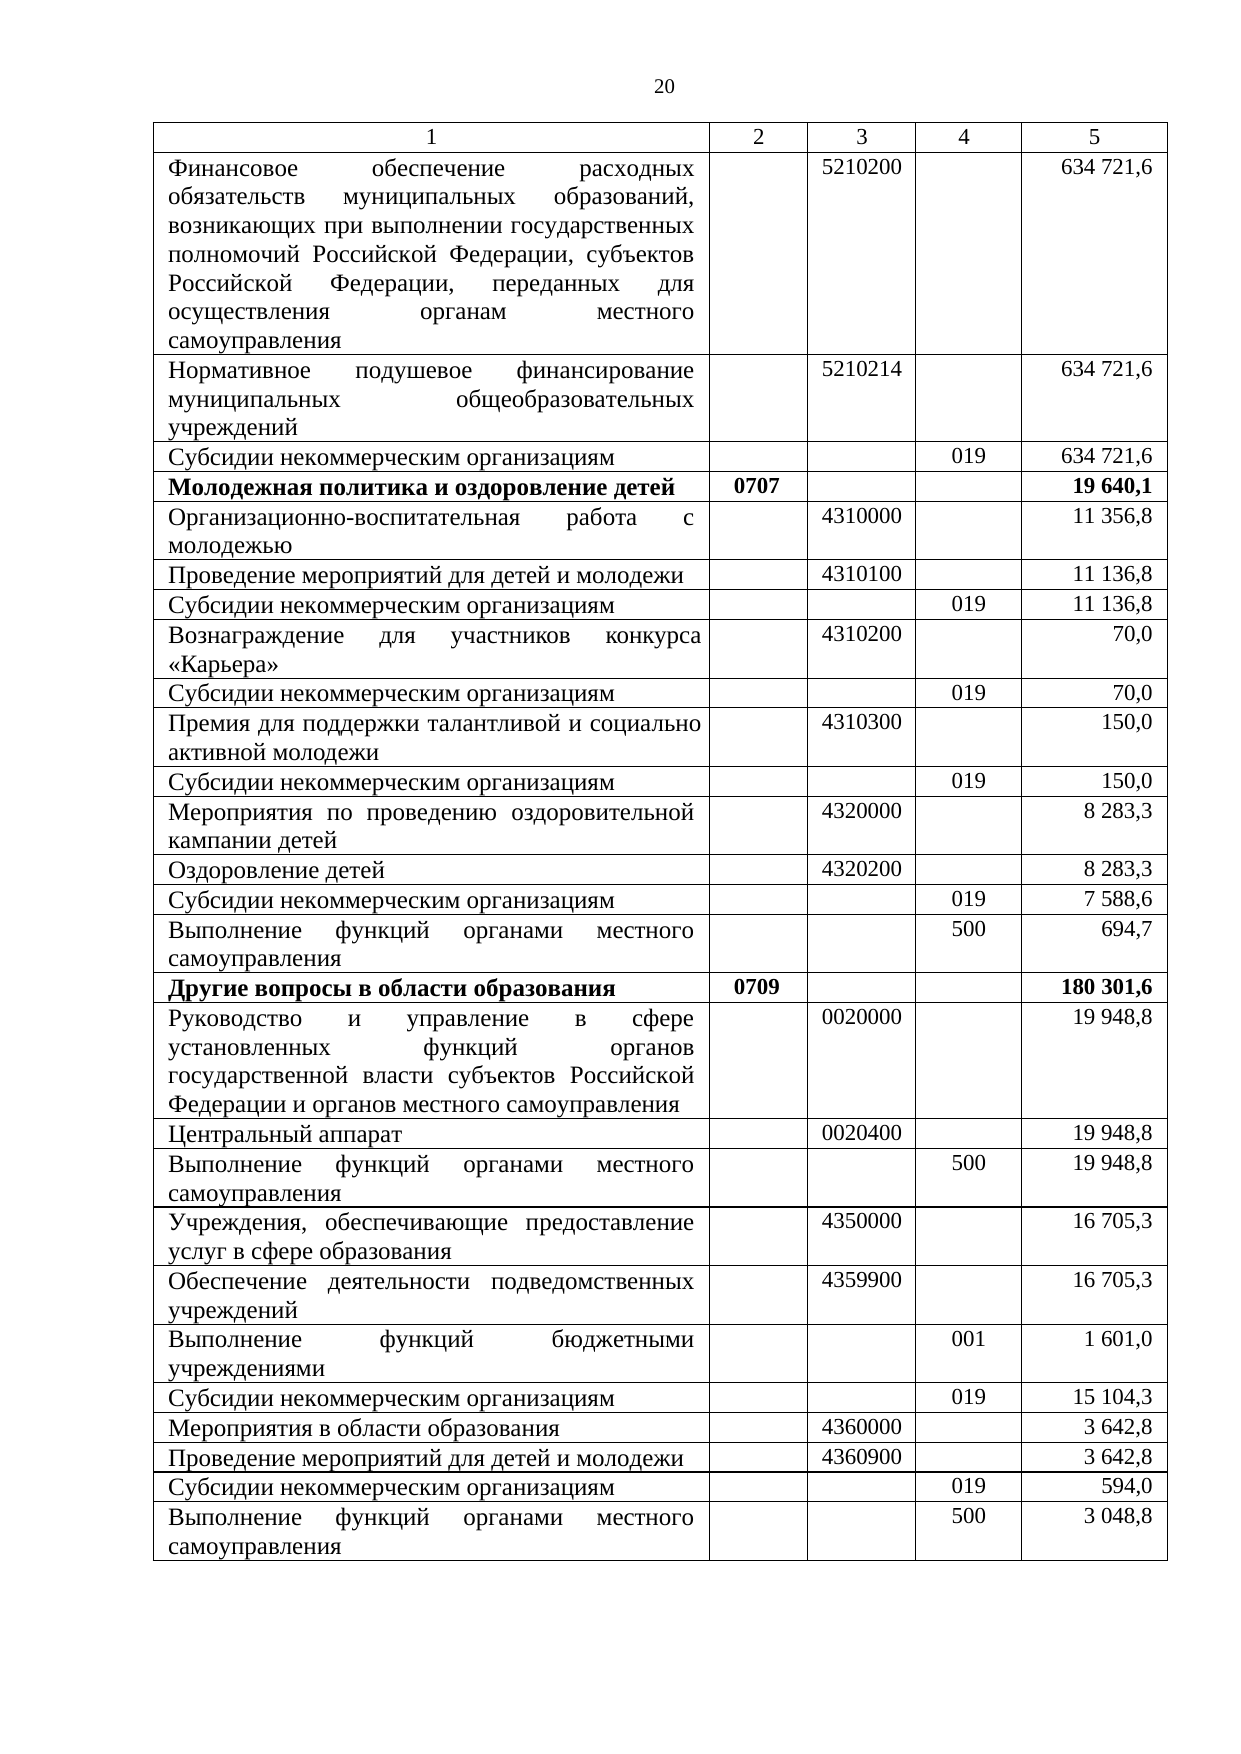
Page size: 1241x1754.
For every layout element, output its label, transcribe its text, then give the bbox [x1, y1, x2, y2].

table_cell Центральный аппарат [154, 1119, 709, 1148]
table_cell 180 301,6 [1022, 973, 1167, 1002]
table_cell Другие вопросы в области образования [154, 973, 709, 1002]
table_cell 16 705,3 [1022, 1208, 1167, 1265]
table_cell 0709 [710, 973, 807, 1002]
table_cell Руководство и управление в сфере установленных функций органов государственной власти субъектов Российской Федерации и органов местного самоуправления [154, 1003, 709, 1118]
table_cell [916, 1443, 1021, 1471]
table_cell [1168, 1206, 1219, 1265]
table_cell 4320000 [808, 797, 915, 854]
table_header 2 [710, 123, 807, 152]
table_cell Субсидии некоммерческим организациям [154, 590, 709, 619]
table_header [1168, 122, 1219, 152]
table_cell [710, 620, 807, 677]
table_cell 19 948,8 [1022, 1119, 1167, 1148]
table_cell Оздоровление детей [154, 855, 709, 884]
table_cell [710, 560, 807, 589]
table_cell Мероприятия в области образования [154, 1413, 709, 1442]
table_cell 634 721,6 [1022, 355, 1167, 441]
table_cell [808, 1473, 915, 1501]
table_cell [710, 679, 807, 707]
table_cell Проведение мероприятий для детей и молодежи [154, 560, 709, 589]
table_cell Нормативное подушевое финансирование муниципальных общеобразовательных учреждений [154, 355, 709, 441]
table_cell Субсидии некоммерческим организациям [154, 442, 709, 471]
table_cell [916, 1413, 1021, 1442]
table_cell [916, 1003, 1021, 1118]
table_cell [710, 153, 807, 354]
table_cell 500 [916, 1149, 1021, 1206]
table_cell [808, 1325, 915, 1382]
table_cell [808, 885, 915, 914]
table_cell 7 588,6 [1022, 885, 1167, 914]
table_cell [808, 679, 915, 707]
table_cell [1168, 501, 1219, 559]
table_cell [710, 1149, 807, 1206]
table_cell 0020000 [808, 1003, 915, 1118]
table_cell [808, 472, 915, 501]
table_cell 150,0 [1022, 767, 1167, 796]
table_cell Выполнение функций органами местного самоуправления [154, 915, 709, 972]
table_cell 4360000 [808, 1413, 915, 1442]
table_cell Субсидии некоммерческим организациям [154, 885, 709, 914]
table_cell 1 601,0 [1022, 1325, 1167, 1382]
table_cell Обеспечение деятельности подведомственных учреждений [154, 1266, 709, 1323]
table_cell [808, 915, 915, 972]
table_cell [710, 1325, 807, 1382]
table_cell [1168, 1442, 1219, 1471]
table_cell Субсидии некоммерческим организациям [154, 1473, 709, 1501]
table_cell [710, 1443, 807, 1471]
table_cell Учреждения, обеспечивающие предоставление услуг в сфере образования [154, 1208, 709, 1265]
table_cell [710, 1003, 807, 1118]
table_cell 019 [916, 1473, 1021, 1501]
table_cell Выполнение функций органами местного самоуправления [154, 1149, 709, 1206]
table_cell 19 640,1 [1022, 472, 1167, 501]
table_cell 4310000 [808, 502, 915, 559]
table_cell 4320200 [808, 855, 915, 884]
table_cell [808, 1383, 915, 1412]
table_cell Финансовое обеспечение расходных обязательств муниципальных образований, возникающих при выполнении государственных полномочий Российской Федерации, субъектов Российской Федерации, переданных для осуществления органам местного самоуправления [154, 153, 709, 354]
table_cell [916, 472, 1021, 501]
table_cell [1168, 1324, 1219, 1382]
table_cell [1168, 914, 1219, 972]
table_cell 019 [916, 590, 1021, 619]
table_cell 594,0 [1022, 1473, 1167, 1501]
table_cell [710, 1502, 807, 1560]
table_cell 11 136,8 [1022, 590, 1167, 619]
table_cell 634 721,6 [1022, 442, 1167, 471]
table_cell [710, 767, 807, 796]
table_cell 694,7 [1022, 915, 1167, 972]
table_cell 150,0 [1022, 708, 1167, 766]
table_cell [1168, 1382, 1219, 1412]
table_cell [808, 767, 915, 796]
table_cell Молодежная политика и оздоровление детей [154, 472, 709, 501]
table_cell [710, 885, 807, 914]
table_cell 4350000 [808, 1208, 915, 1265]
table_cell 4310300 [808, 708, 915, 766]
table_cell [710, 797, 807, 854]
table_cell 0707 [710, 472, 807, 501]
table_cell 019 [916, 767, 1021, 796]
table_cell Мероприятия по проведению оздоровительной кампании детей [154, 797, 709, 854]
table_cell [916, 560, 1021, 589]
table_cell [710, 915, 807, 972]
table_cell [710, 355, 807, 441]
table_cell Вознаграждение для участников конкурса «Карьера» [154, 620, 709, 677]
table_cell [710, 442, 807, 471]
table_cell [916, 855, 1021, 884]
table_cell [710, 590, 807, 619]
table_cell [1168, 559, 1219, 589]
table_cell [710, 1208, 807, 1265]
table_cell [808, 1149, 915, 1206]
table_header 1 [154, 123, 709, 152]
table_cell [1168, 972, 1219, 1002]
table_cell [916, 355, 1021, 441]
table_cell [1168, 766, 1219, 796]
table_cell [1168, 1501, 1219, 1560]
table_header 4 [916, 123, 1021, 152]
table_cell [710, 708, 807, 766]
table_cell Субсидии некоммерческим организациям [154, 1383, 709, 1412]
table_cell 11 136,8 [1022, 560, 1167, 589]
table_cell [1168, 796, 1219, 854]
table_cell [710, 1413, 807, 1442]
table_cell 70,0 [1022, 679, 1167, 707]
table_cell 500 [916, 915, 1021, 972]
table_cell [916, 1208, 1021, 1265]
table_cell [710, 1383, 807, 1412]
table_cell 3 642,8 [1022, 1443, 1167, 1471]
table_cell Премия для поддержки талантливой и социально активной молодежи [154, 708, 709, 766]
table_cell 019 [916, 442, 1021, 471]
table_header 5 [1022, 123, 1167, 152]
table_cell 4360900 [808, 1443, 915, 1471]
table_cell [710, 1266, 807, 1323]
table_cell [1168, 619, 1219, 677]
table_cell 634 721,6 [1022, 153, 1167, 354]
table_cell [1168, 707, 1219, 766]
table_cell Организационно-воспитательная работа с молодежью [154, 502, 709, 559]
table_cell 11 356,8 [1022, 502, 1167, 559]
table_cell [916, 502, 1021, 559]
table_cell 3 048,8 [1022, 1502, 1167, 1560]
table_cell [1168, 589, 1219, 619]
table_cell [1168, 471, 1219, 501]
table_cell 8 283,3 [1022, 797, 1167, 854]
table_cell 001 [916, 1325, 1021, 1382]
table_cell [710, 502, 807, 559]
table_cell [1168, 854, 1219, 884]
table_header 3 [808, 123, 915, 152]
table_cell 019 [916, 885, 1021, 914]
table_cell [916, 797, 1021, 854]
table_cell [1168, 152, 1219, 354]
table_cell 4310100 [808, 560, 915, 589]
table_cell 019 [916, 1383, 1021, 1412]
table_cell [710, 1119, 807, 1148]
table_cell [1168, 1412, 1219, 1442]
table_cell Выполнение функций бюджетными учреждениями [154, 1325, 709, 1382]
table_cell 5210214 [808, 355, 915, 441]
table_cell [1168, 354, 1219, 441]
table_cell [710, 1473, 807, 1501]
table_cell [808, 442, 915, 471]
table_cell Субсидии некоммерческим организациям [154, 767, 709, 796]
table_cell 19 948,8 [1022, 1003, 1167, 1118]
table_cell Проведение мероприятий для детей и молодежи [154, 1443, 709, 1471]
table_cell [916, 708, 1021, 766]
table_cell [1168, 1265, 1219, 1323]
table_cell 019 [916, 679, 1021, 707]
table_cell 8 283,3 [1022, 855, 1167, 884]
table_cell 4310200 [808, 620, 915, 677]
table_cell 3 642,8 [1022, 1413, 1167, 1442]
table_cell 15 104,3 [1022, 1383, 1167, 1412]
table_cell [1168, 678, 1219, 707]
table_cell [1168, 884, 1219, 914]
table_cell [808, 1502, 915, 1560]
table_cell 19 948,8 [1022, 1149, 1167, 1206]
table_cell [710, 855, 807, 884]
table_cell [1168, 441, 1219, 471]
table_cell [916, 153, 1021, 354]
table_cell [1168, 1148, 1219, 1206]
table_cell 4359900 [808, 1266, 915, 1323]
table_cell 500 [916, 1502, 1021, 1560]
table_cell 16 705,3 [1022, 1266, 1167, 1323]
table_cell [916, 1266, 1021, 1323]
table_cell 70,0 [1022, 620, 1167, 677]
table_cell Субсидии некоммерческим организациям [154, 679, 709, 707]
table_cell [1168, 1471, 1219, 1501]
table_cell [916, 620, 1021, 677]
table_cell [916, 973, 1021, 1002]
table_cell [1168, 1002, 1219, 1118]
table_cell [1168, 1118, 1219, 1148]
table_cell [808, 590, 915, 619]
table_cell 0020400 [808, 1119, 915, 1148]
table_cell [808, 973, 915, 1002]
table_cell 5210200 [808, 153, 915, 354]
table_cell [916, 1119, 1021, 1148]
table_cell Выполнение функций органами местного самоуправления [154, 1502, 709, 1560]
